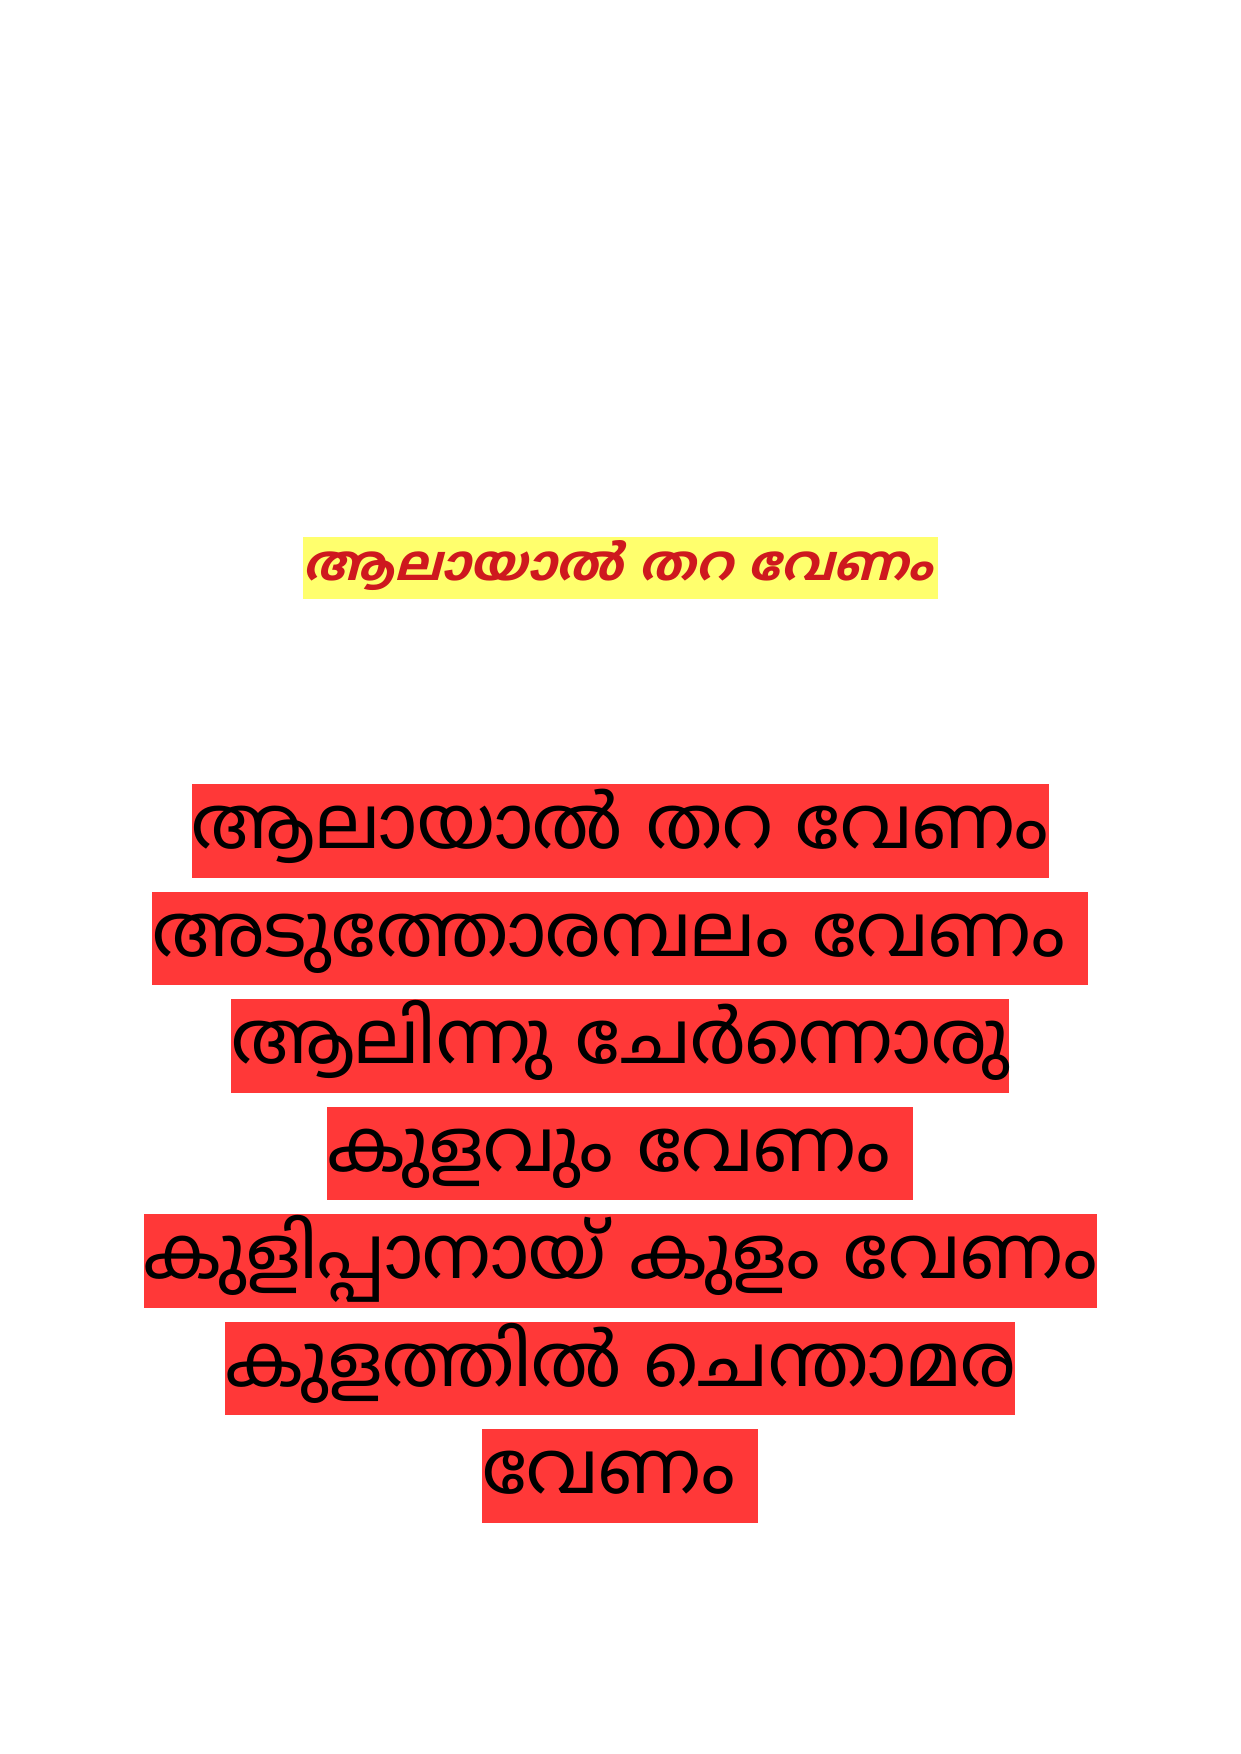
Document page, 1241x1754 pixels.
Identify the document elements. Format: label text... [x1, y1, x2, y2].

text ആലായാല്‍ തറ വേണം അടുത്തോരമ്പലം വേണം ആലിന്നു ചേര്‍ന്നൊരു കുളവും വേണം കുളിപ്പാനായ് കുളം വേണം കുളത്തില്‍ ചെന്താമര വേണം [118, 784, 1122, 1523]
subtitle ആലായാല്‍ തറ വേണം [118, 537, 1122, 599]
